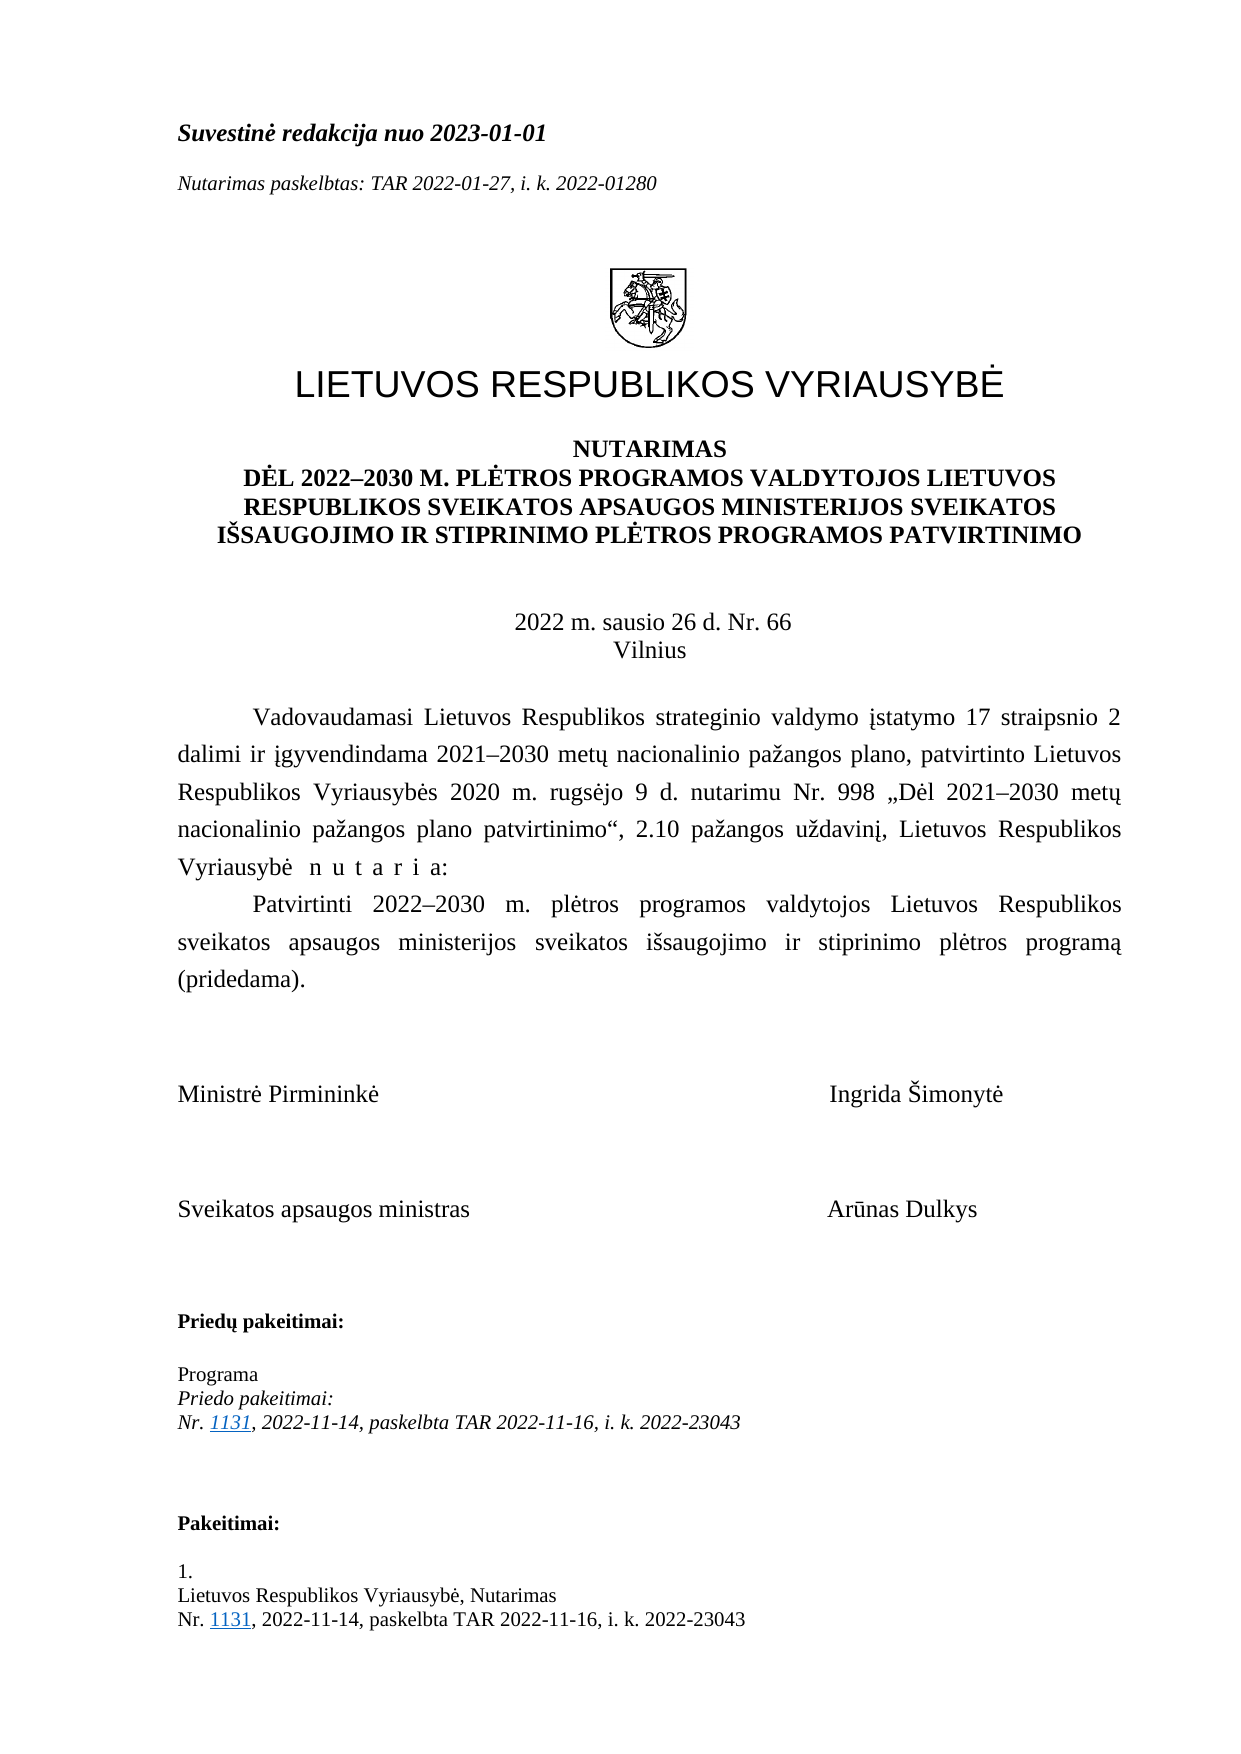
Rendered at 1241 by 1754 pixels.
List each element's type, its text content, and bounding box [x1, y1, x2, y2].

text Pakeitimai: [177, 1511, 1122, 1535]
text 1. [177, 1559, 1122, 1583]
text 2022 m. sausio 26 d. Nr. 66 [177, 607, 1122, 635]
text Lietuvos Respublikos Vyriausybė [177, 362, 1122, 405]
text Priedų pakeitimai: [177, 1309, 1122, 1333]
text Lietuvos Respublikos Vyriausybė, Nutarimas [177, 1583, 1122, 1607]
text Nutarimas paskelbtas: TAR 2022-01-27, i. k. 2022-01280 [177, 171, 1122, 195]
text Programa [177, 1362, 1122, 1386]
text Suvestinė redakcija nuo 2023-01-01 [177, 118, 1122, 147]
text Ministrė Pirmininkė Ingrida Šimonytė [177, 1079, 1122, 1108]
text Patvirtinti 2022–2030 m. plėtros programos valdytojos Lietuvos Respublikos sveikatos apsaugos ministerijos sveikatos išsaugojimo ir stiprinimo plėtros programą (pridedama). [177, 880, 1122, 993]
text DĖL 2022–2030 M. PLĖTROS PROGRAMOS VALDYTOJOS LIETUVOS RESPUBLIKOS SVEIKATOS APSAUGOS MINISTERIJOS SVEIKATOS IŠSAUGOJIMO IR STIPRINIMO PLĖTROS PROGRAMOS PATVIRTINIMO [177, 463, 1122, 549]
text Nr. 1131, 2022-11-14, paskelbta TAR 2022-11-16, i. k. 2022-23043 [177, 1607, 1122, 1631]
text NUTARIMAS [177, 434, 1122, 463]
text Vadovaudamasi Lietuvos Respublikos strateginio valdymo įstatymo 17 straipsnio 2 dalimi ir įgyvendindama 2021–2030 metų nacionalinio pažangos plano, patvirtinto Lietuvos Respublikos Vyriausybės 2020 m. rugsėjo 9 d. nutarimu Nr. 998 „Dėl 2021–2030 metų nacionalinio pažangos plano patvirtinimo“, 2.10 pažangos uždavinį, Lietuvos Respublikos Vyriausybė nutaria: [177, 693, 1122, 880]
text Sveikatos apsaugos ministras Arūnas Dulkys [177, 1194, 1122, 1223]
text Nr. 1131, 2022-11-14, paskelbta TAR 2022-11-16, i. k. 2022-23043 [177, 1410, 1122, 1434]
text Priedo pakeitimai: [177, 1386, 1122, 1410]
text Vilnius [177, 635, 1122, 664]
